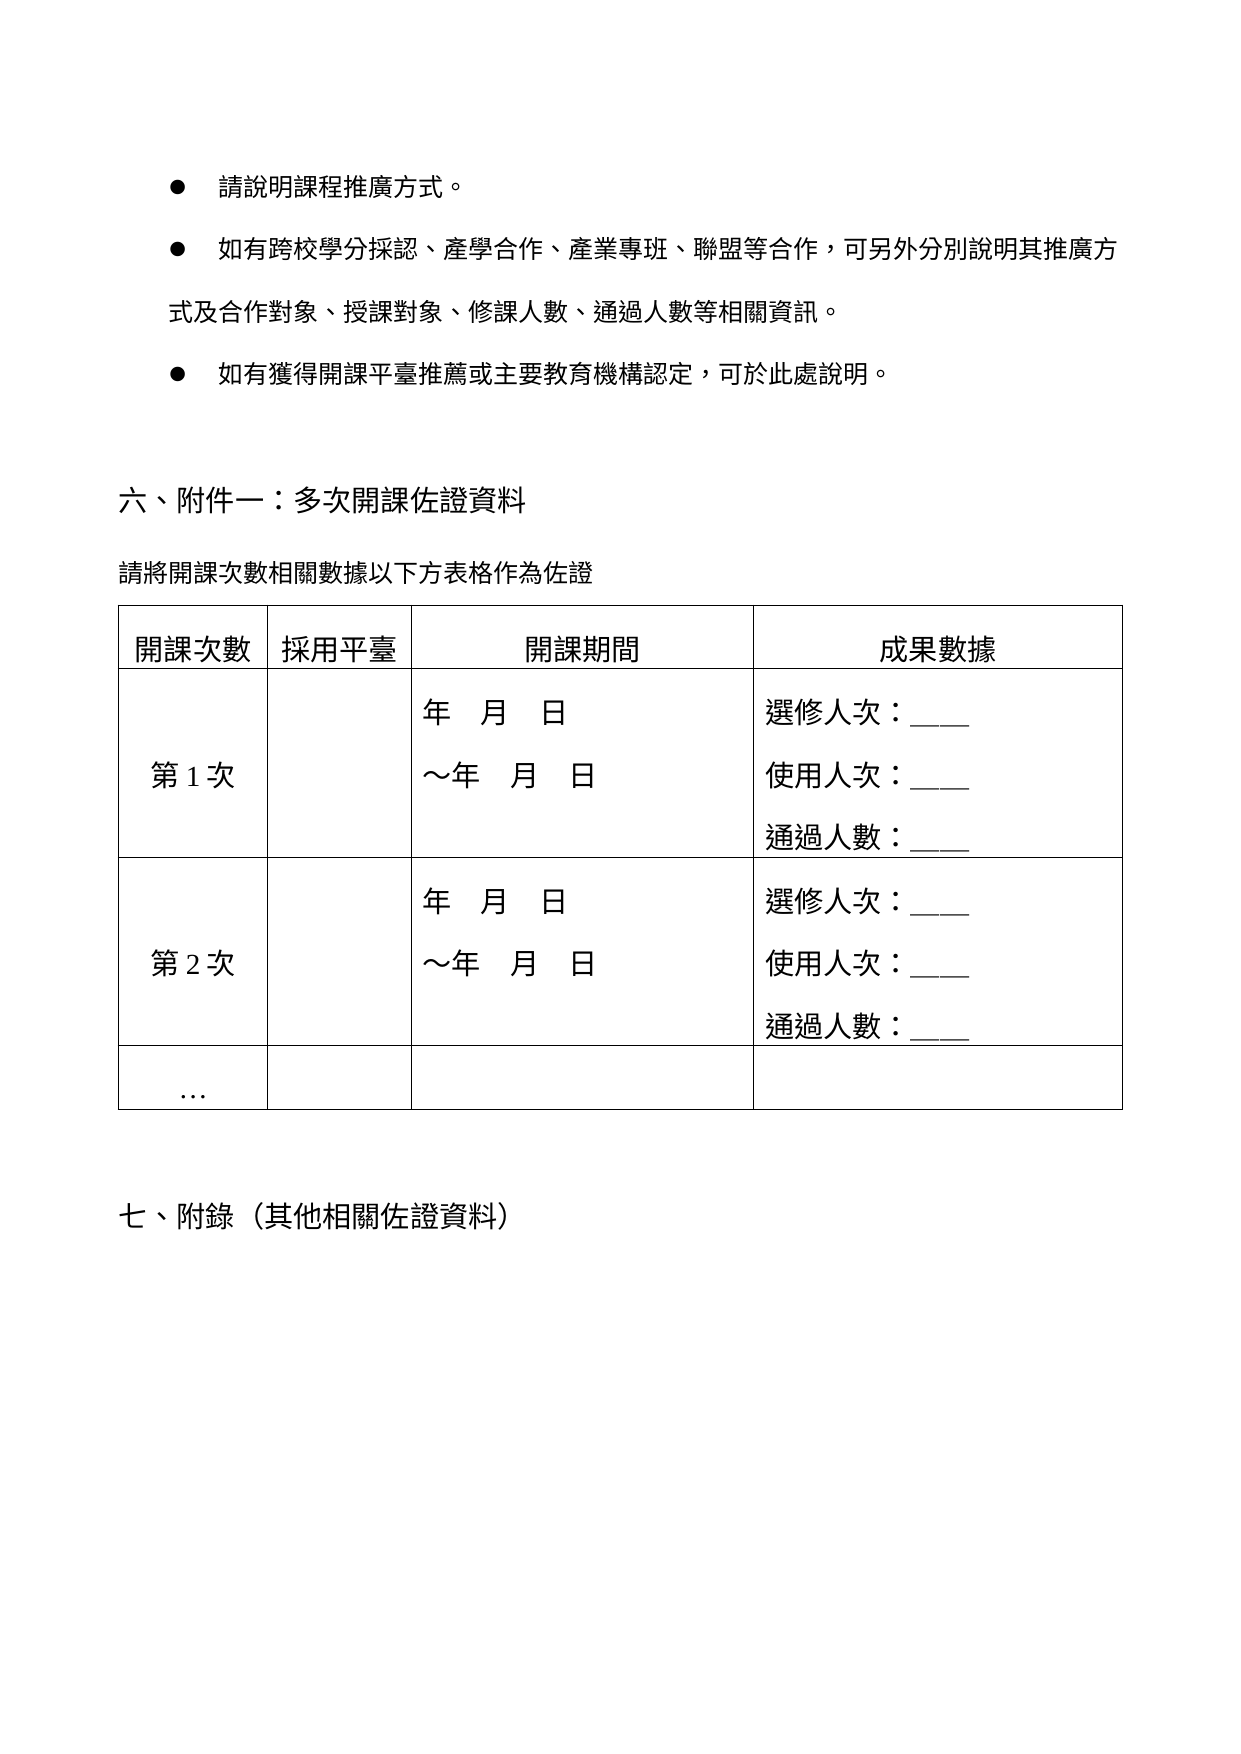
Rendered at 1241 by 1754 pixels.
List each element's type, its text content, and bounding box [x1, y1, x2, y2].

table_cell [268, 669, 411, 857]
table_cell 第2次 [119, 858, 267, 1045]
table_cell 年 月 日 ～年 月 日 [412, 858, 753, 1045]
table_cell 年 月 日 ～年 月 日 [412, 669, 753, 857]
list 如有獲得開課平臺推薦或主要教育機構認定，可於此處說明。 [168, 331, 1122, 393]
table_cell … [119, 1046, 267, 1109]
table_header 採用平臺 [268, 606, 411, 668]
table_cell 第1次 [119, 669, 267, 857]
table_header 開課期間 [412, 606, 753, 668]
text 請將開課次數相關數據以下方表格作為佐證 [118, 529, 1122, 592]
list 請說明課程推廣方式。 [168, 143, 1122, 206]
table_cell [754, 1046, 1122, 1109]
table_cell [268, 858, 411, 1045]
table_cell 選修人次：＿＿ 使用人次：＿＿ 通過人數：＿＿ [754, 669, 1122, 857]
list 如有跨校學分採認、產學合作、產業專班、聯盟等合作，可另外分別說明其推廣方式及合作對象、授課對象、修課人數、通過人數等相關資訊。 [168, 206, 1122, 331]
table_cell 選修人次：＿＿ 使用人次：＿＿ 通過人數：＿＿ [754, 858, 1122, 1045]
table_cell [412, 1046, 753, 1109]
table_header 開課次數 [119, 606, 267, 668]
table_cell [268, 1046, 411, 1109]
subtitle 六、附件一：多次開課佐證資料 [118, 478, 1122, 520]
subtitle 七、附錄（其他相關佐證資料） [118, 1194, 1122, 1236]
table_header 成果數據 [754, 606, 1122, 668]
